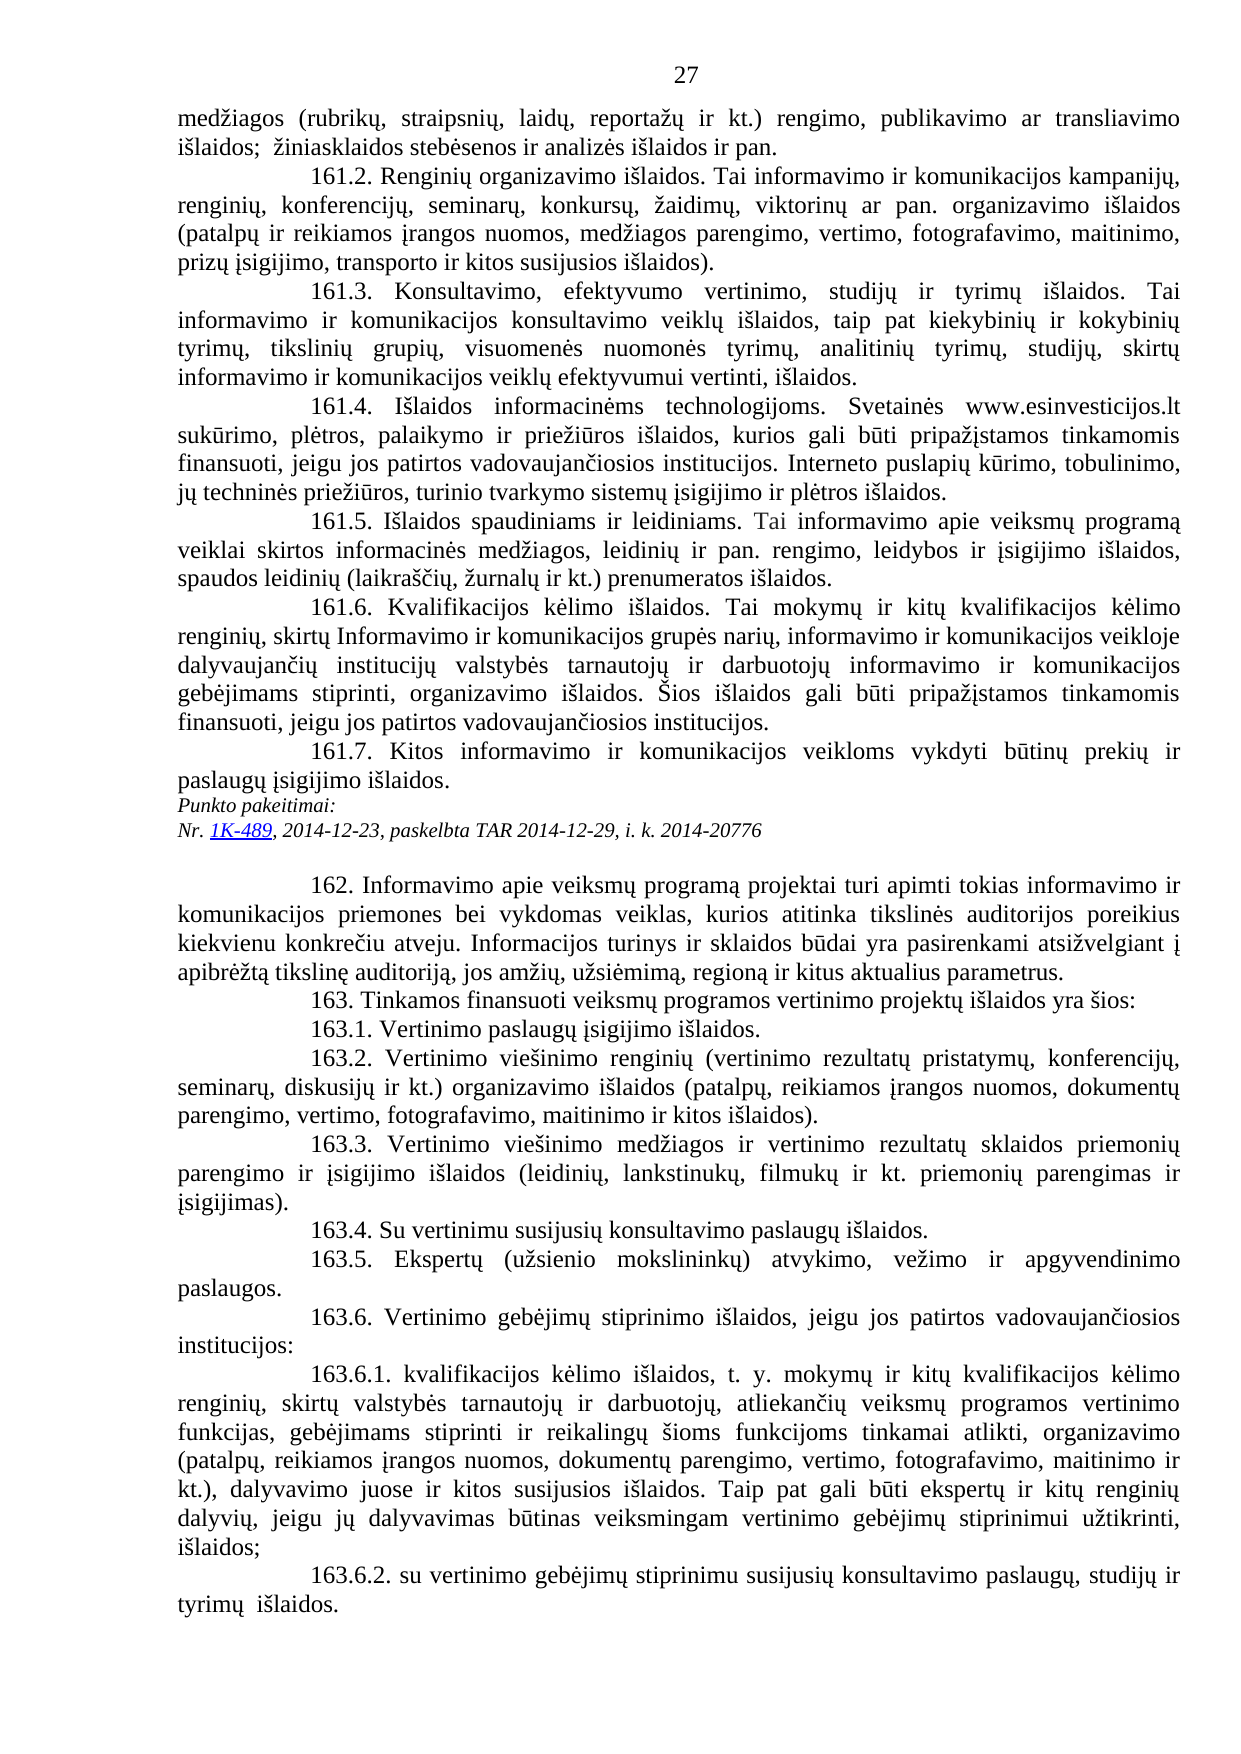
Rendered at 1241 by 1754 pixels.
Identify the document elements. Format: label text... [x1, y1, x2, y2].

text 161.3. Konsultavimo, efektyvumo vertinimo, studijų ir tyrimų išlaidos. Tai informavimo ir komunikacijos konsultavimo veiklų išlaidos, taip pat kiekybinių ir kokybinių tyrimų, tikslinių grupių, visuomenės nuomonės tyrimų, analitinių tyrimų, studijų, skirtų informavimo ir komunikacijos veiklų efektyvumui vertinti, išlaidos. [177, 276, 1181, 391]
text 163.6.1. kvalifikacijos kėlimo išlaidos, t. y. mokymų ir kitų kvalifikacijos kėlimo renginių, skirtų valstybės tarnautojų ir darbuotojų, atliekančių veiksmų programos vertinimo funkcijas, gebėjimams stiprinti ir reikalingų šioms funkcijoms tinkamai atlikti, organizavimo (patalpų, reikiamos įrangos nuomos, dokumentų parengimo, vertimo, fotografavimo, maitinimo ir kt.), dalyvavimo juose ir kitos susijusios išlaidos. Taip pat gali būti ekspertų ir kitų renginių dalyvių, jeigu jų dalyvavimas būtinas veiksmingam vertinimo gebėjimų stiprinimui užtikrinti, išlaidos; [177, 1359, 1181, 1560]
text 161.2. Renginių organizavimo išlaidos. Tai informavimo ir komunikacijos kampanijų, renginių, konferencijų, seminarų, konkursų, žaidimų, viktorinų ar pan. organizavimo išlaidos (patalpų ir reikiamos įrangos nuomos, medžiagos parengimo, vertimo, fotografavimo, maitinimo, prizų įsigijimo, transporto ir kitos susijusios išlaidos). [177, 161, 1181, 276]
text 161.4. Išlaidos informacinėms technologijoms. Svetainės www.esinvesticijos.lt sukūrimo, plėtros, palaikymo ir priežiūros išlaidos, kurios gali būti pripažįstamos tinkamomis finansuoti, jeigu jos patirtos vadovaujančiosios institucijos. Interneto puslapių kūrimo, tobulinimo, jų techninės priežiūros, turinio tvarkymo sistemų įsigijimo ir plėtros išlaidos. [177, 391, 1181, 506]
text medžiagos (rubrikų, straipsnių, laidų, reportažų ir kt.) rengimo, publikavimo ar transliavimo išlaidos; žiniasklaidos stebėsenos ir analizės išlaidos ir pan. [177, 103, 1181, 161]
text 162. Informavimo apie veiksmų programą projektai turi apimti tokias informavimo ir komunikacijos priemones bei vykdomas veiklas, kurios atitinka tikslinės auditorijos poreikius kiekvienu konkrečiu atveju. Informacijos turinys ir sklaidos būdai yra pasirenkami atsižvelgiant į apibrėžtą tikslinę auditoriją, jos amžių, užsiėmimą, regioną ir kitus aktualius parametrus. [177, 870, 1181, 985]
text 161.5. Išlaidos spaudiniams ir leidiniams. Tai informavimo apie veiksmų programą veiklai skirtos informacinės medžiagos, leidinių ir pan. rengimo, leidybos ir įsigijimo išlaidos, spaudos leidinių (laikraščių, žurnalų ir kt.) prenumeratos išlaidos. [177, 506, 1181, 592]
text 163.6. Vertinimo gebėjimų stiprinimo išlaidos, jeigu jos patirtos vadovaujančiosios institucijos: [177, 1302, 1181, 1359]
text Punkto pakeitimai: [177, 793, 1181, 817]
text 163.4. Su vertinimu susijusių konsultavimo paslaugų išlaidos. [177, 1215, 1181, 1244]
text 161.7. Kitos informavimo ir komunikacijos veikloms vykdyti būtinų prekių ir paslaugų įsigijimo išlaidos. [177, 736, 1181, 793]
text 163.3. Vertinimo viešinimo medžiagos ir vertinimo rezultatų sklaidos priemonių parengimo ir įsigijimo išlaidos (leidinių, lankstinukų, filmukų ir kt. priemonių parengimas ir įsigijimas). [177, 1129, 1181, 1215]
text Nr. 1K-489, 2014-12-23, paskelbta TAR 2014-12-29, i. k. 2014-20776 [177, 817, 1181, 842]
text 163. Tinkamos finansuoti veiksmų programos vertinimo projektų išlaidos yra šios: [177, 985, 1181, 1014]
text 161.6. Kvalifikacijos kėlimo išlaidos. Tai mokymų ir kitų kvalifikacijos kėlimo renginių, skirtų Informavimo ir komunikacijos grupės narių, informavimo ir komunikacijos veikloje dalyvaujančių institucijų valstybės tarnautojų ir darbuotojų informavimo ir komunikacijos gebėjimams stiprinti, organizavimo išlaidos. Šios išlaidos gali būti pripažįstamos tinkamomis finansuoti, jeigu jos patirtos vadovaujančiosios institucijos. [177, 592, 1181, 736]
text 163.1. Vertinimo paslaugų įsigijimo išlaidos. [310, 1014, 1181, 1043]
text 163.6.2. su vertinimo gebėjimų stiprinimu susijusių konsultavimo paslaugų, studijų ir tyrimų išlaidos. [177, 1560, 1181, 1618]
text 163.5. Ekspertų (užsienio mokslininkų) atvykimo, vežimo ir apgyvendinimo paslaugos. [177, 1244, 1181, 1302]
text 163.2. Vertinimo viešinimo renginių (vertinimo rezultatų pristatymų, konferencijų, seminarų, diskusijų ir kt.) organizavimo išlaidos (patalpų, reikiamos įrangos nuomos, dokumentų parengimo, vertimo, fotografavimo, maitinimo ir kitos išlaidos). [177, 1043, 1181, 1129]
